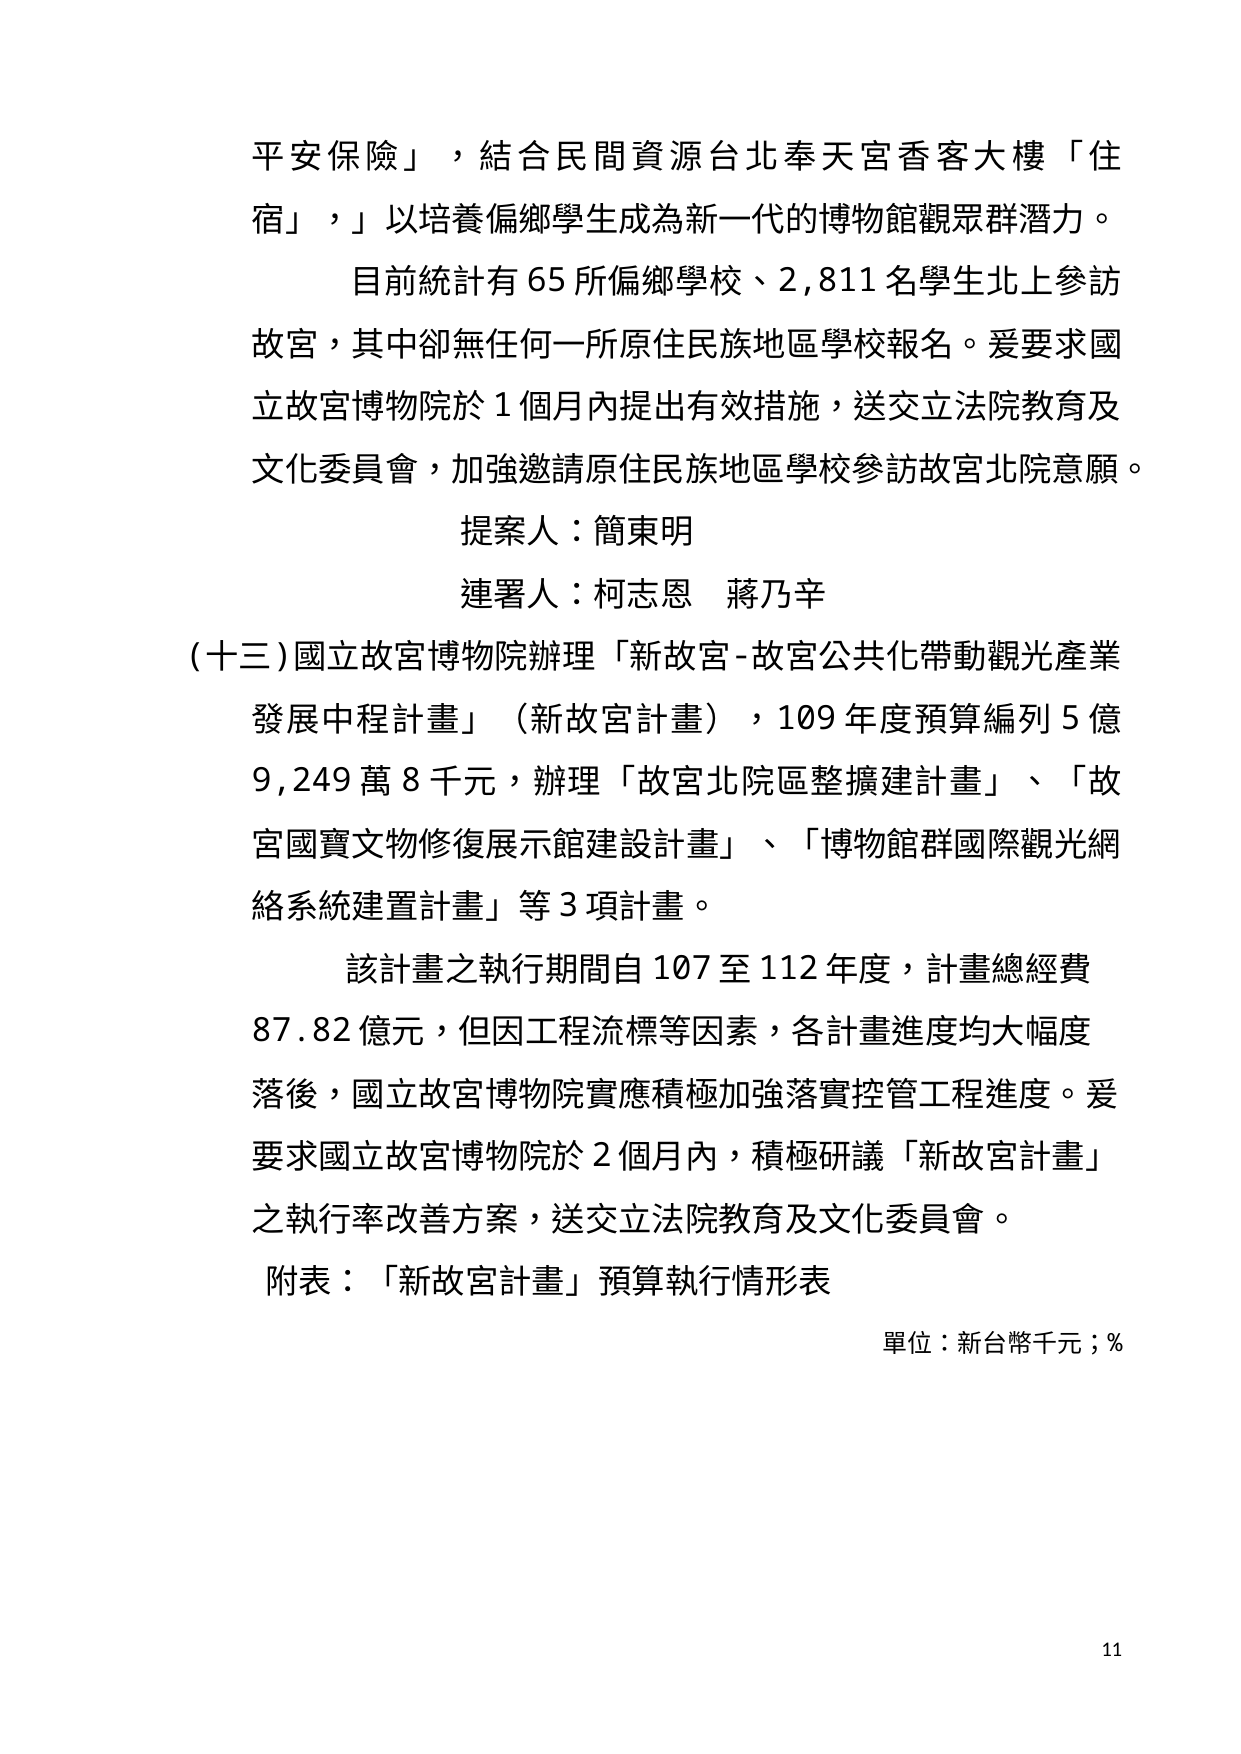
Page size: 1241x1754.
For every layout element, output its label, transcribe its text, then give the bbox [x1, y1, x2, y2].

text 提案人：簡東明 [460, 487, 1122, 550]
text 該計畫之執行期間自107至112年度，計畫總經費87.82億元，但因工程流標等因素，各計畫進度均大幅度落後，國立故宮博物院實應積極加強落實控管工程進度。爰要求國立故宮博物院於2個月內，積極研議「新故宮計畫」之執行率改善方案，送交立法院教育及文化委員會。 [185, 925, 1122, 1237]
text 目前統計有65所偏鄉學校、2,811名學生北上參訪故宮，其中卻無任何一所原住民族地區學校報名。爰要求國立故宮博物院於1個月內提出有效措施，送交立法院教育及文化委員會，加強邀請原住民族地區學校參訪故宮北院意願。 [185, 237, 1122, 487]
text (十二)鑑於國立故宮博物院以「增進偏鄉學子到訪故宮參訪學習機會，實踐文化平權」為目的，辦理109年度辦理「故宮遊藝思—學子嗨FUN參訪北部院區」計畫，並補助南部、花東地區學校學生至臺北故宮院區「交通接駁車」、「一日平安保險」，結合民間資源台北奉天宮香客大樓「住宿」，」以培養偏鄉學生成為新一代的博物館觀眾群潛力。 [185, 112, 1122, 237]
text (十三)國立故宮博物院辦理「新故宮-故宮公共化帶動觀光產業發展中程計畫」（新故宮計畫），109年度預算編列5億9,249萬8千元，辦理「故宮北院區整擴建計畫」、「故宮國寶文物修復展示館建設計畫」、「博物館群國際觀光網絡系統建置計畫」等3項計畫。 [185, 612, 1122, 925]
text 附表：「新故宮計畫」預算執行情形表 [185, 1237, 1122, 1300]
text 連署人：柯志恩 蔣乃辛 [460, 550, 1122, 612]
text 單位：新台幣千元；% [206, 1300, 1122, 1362]
